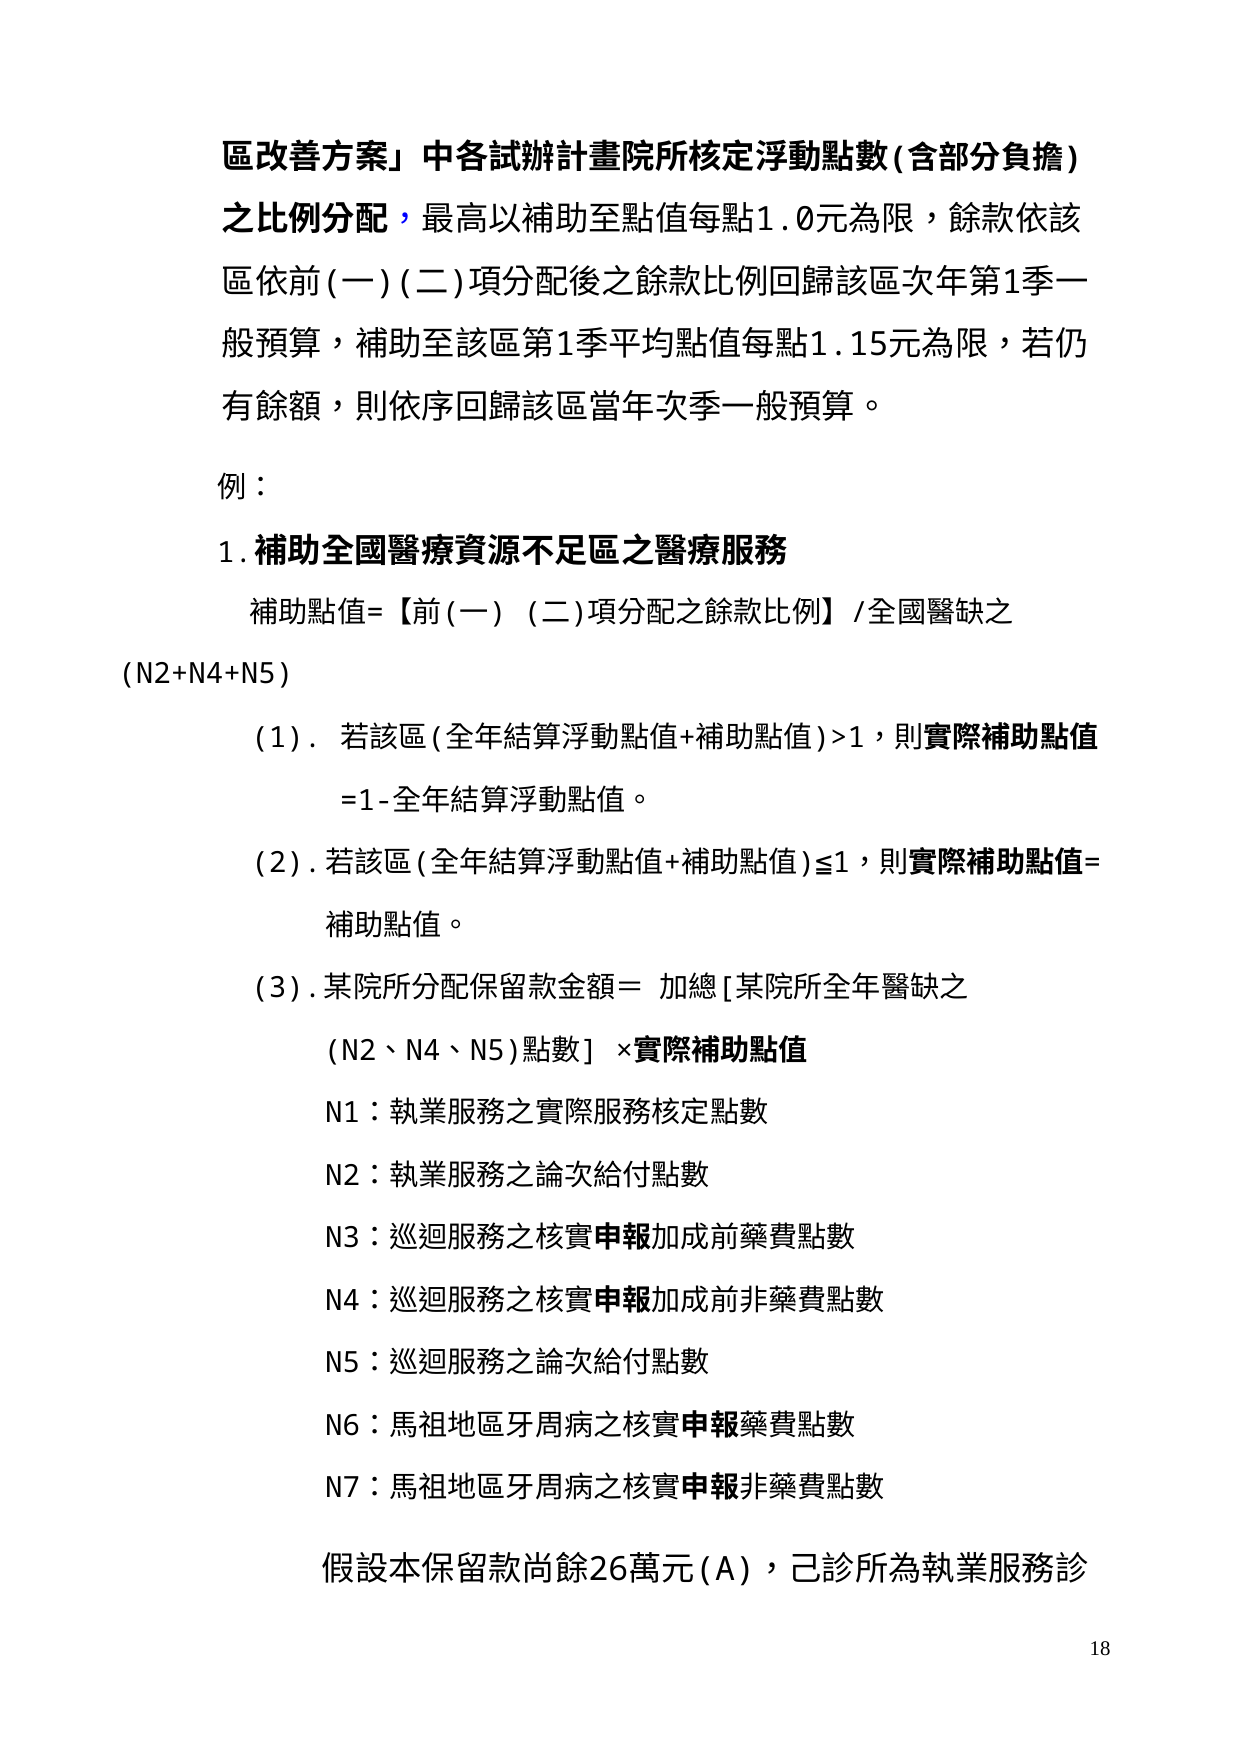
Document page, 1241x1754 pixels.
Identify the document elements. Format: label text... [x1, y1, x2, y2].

text N2：執業服務之論次給付點數 [217, 1131, 1110, 1193]
list 若該區(全年結算浮動點值+補助點值)≦1，則實際補助點值=補助點值。 [251, 818, 1110, 943]
text 補助點值=【前(一) (二)項分配之餘款比例】/全國醫缺之(N2+N4+N5) [118, 568, 1152, 693]
text 假設本保留款尚餘26萬元(A)，己診所為執業服務診 [221, 1525, 1110, 1587]
list 區改善方案」中各試辦計畫院所核定浮動點數(含部分負擔)之比例分配，最高以補助至點值每點1.0元為限，餘款依該區依前(一)(二)項分配後之餘款比例回歸該區次年第1季一般預算，補助至該區第1季平均點值每點1.15元為限，若仍有餘額，則依序回歸該區當年次季一般預算。 [148, 112, 1110, 425]
text N4：巡迴服務之核實申報加成前非藥費點數 [217, 1256, 1110, 1318]
text N7：馬祖地區牙周病之核實申報非藥費點數 [217, 1443, 1110, 1506]
list 若該區(全年結算浮動點值+補助點值)>1，則實際補助點值=1-全年結算浮動點值。 [251, 693, 1110, 818]
text N6：馬祖地區牙周病之核實申報藥費點數 [217, 1381, 1110, 1443]
text 例： [217, 443, 1110, 506]
list 補助全國醫療資源不足區之醫療服務 [217, 506, 1110, 568]
list 某院所分配保留款金額＝ 加總[某院所全年醫缺之(N2、N4、N5)點數] ×實際補助點值 [251, 943, 1152, 1068]
text N5：巡迴服務之論次給付點數 [217, 1318, 1110, 1381]
text N3：巡迴服務之核實申報加成前藥費點數 [217, 1193, 1110, 1256]
text N1：執業服務之實際服務核定點數 [217, 1068, 1110, 1131]
